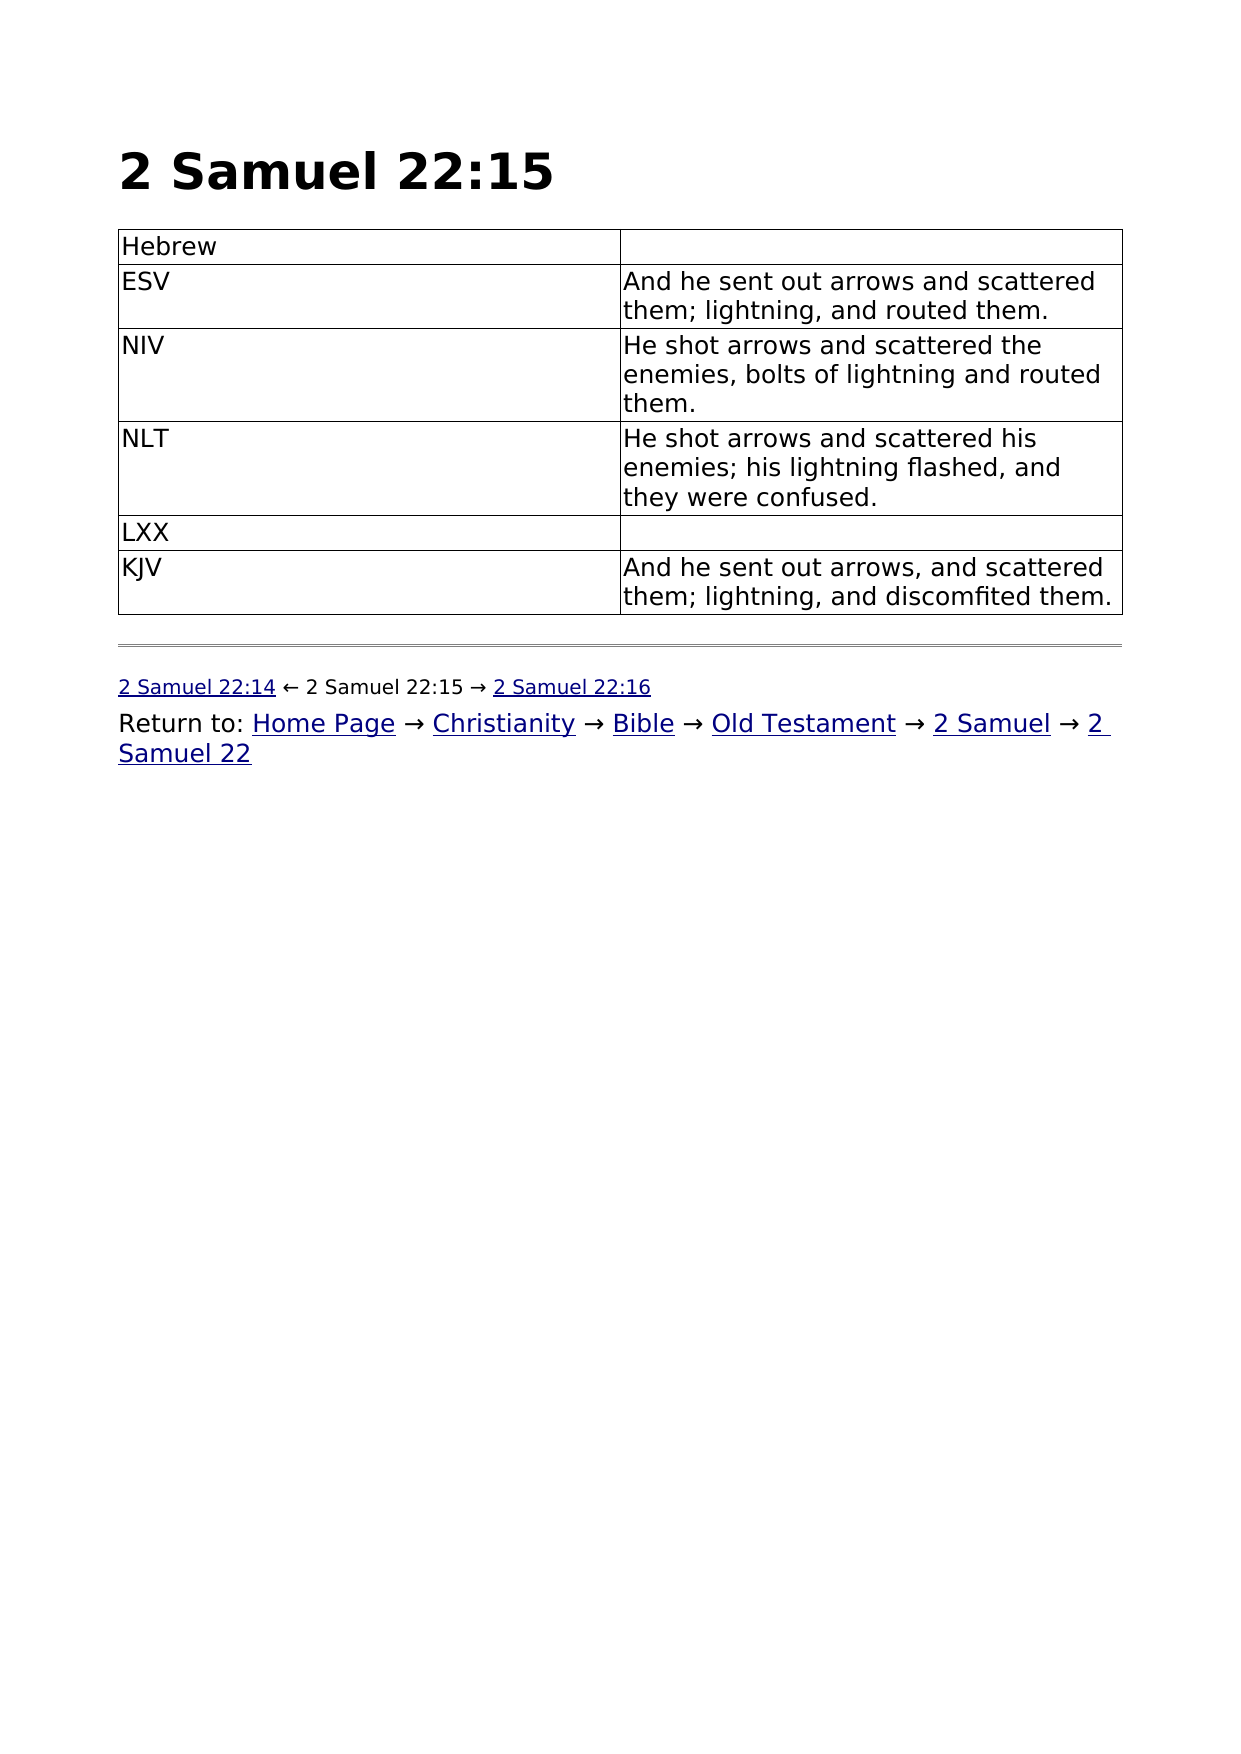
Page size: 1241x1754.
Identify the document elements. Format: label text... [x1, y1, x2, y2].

text 2 Samuel 22:14 ← 2 Samuel 22:15 → 2 Samuel 22:16 [118, 676, 1122, 709]
table_cell He shot arrows and scattered his enemies; his lightning flashed, and they were confused. [621, 422, 1122, 515]
table_cell KJV [119, 551, 620, 614]
table_cell [621, 516, 1122, 550]
table_cell LXX [119, 516, 620, 550]
table_header Hebrew [119, 230, 620, 264]
table_cell And he sent out arrows, and scattered them; lightning, and discomfited them. [621, 551, 1122, 614]
table_cell He shot arrows and scattered the enemies, bolts of lightning and routed them. [621, 329, 1122, 421]
table_cell And he sent out arrows and scattered them; lightning, and routed them. [621, 265, 1122, 328]
table_cell NIV [119, 329, 620, 421]
table_cell ESV [119, 265, 620, 328]
table_header [621, 230, 1122, 264]
table_cell NLT [119, 422, 620, 515]
subtitle 2 Samuel 22:15 [118, 143, 1122, 201]
text Return to: Home Page → Christianity → Bible → Old Testament → 2 Samuel → 2 Samuel 22 [118, 709, 1122, 768]
